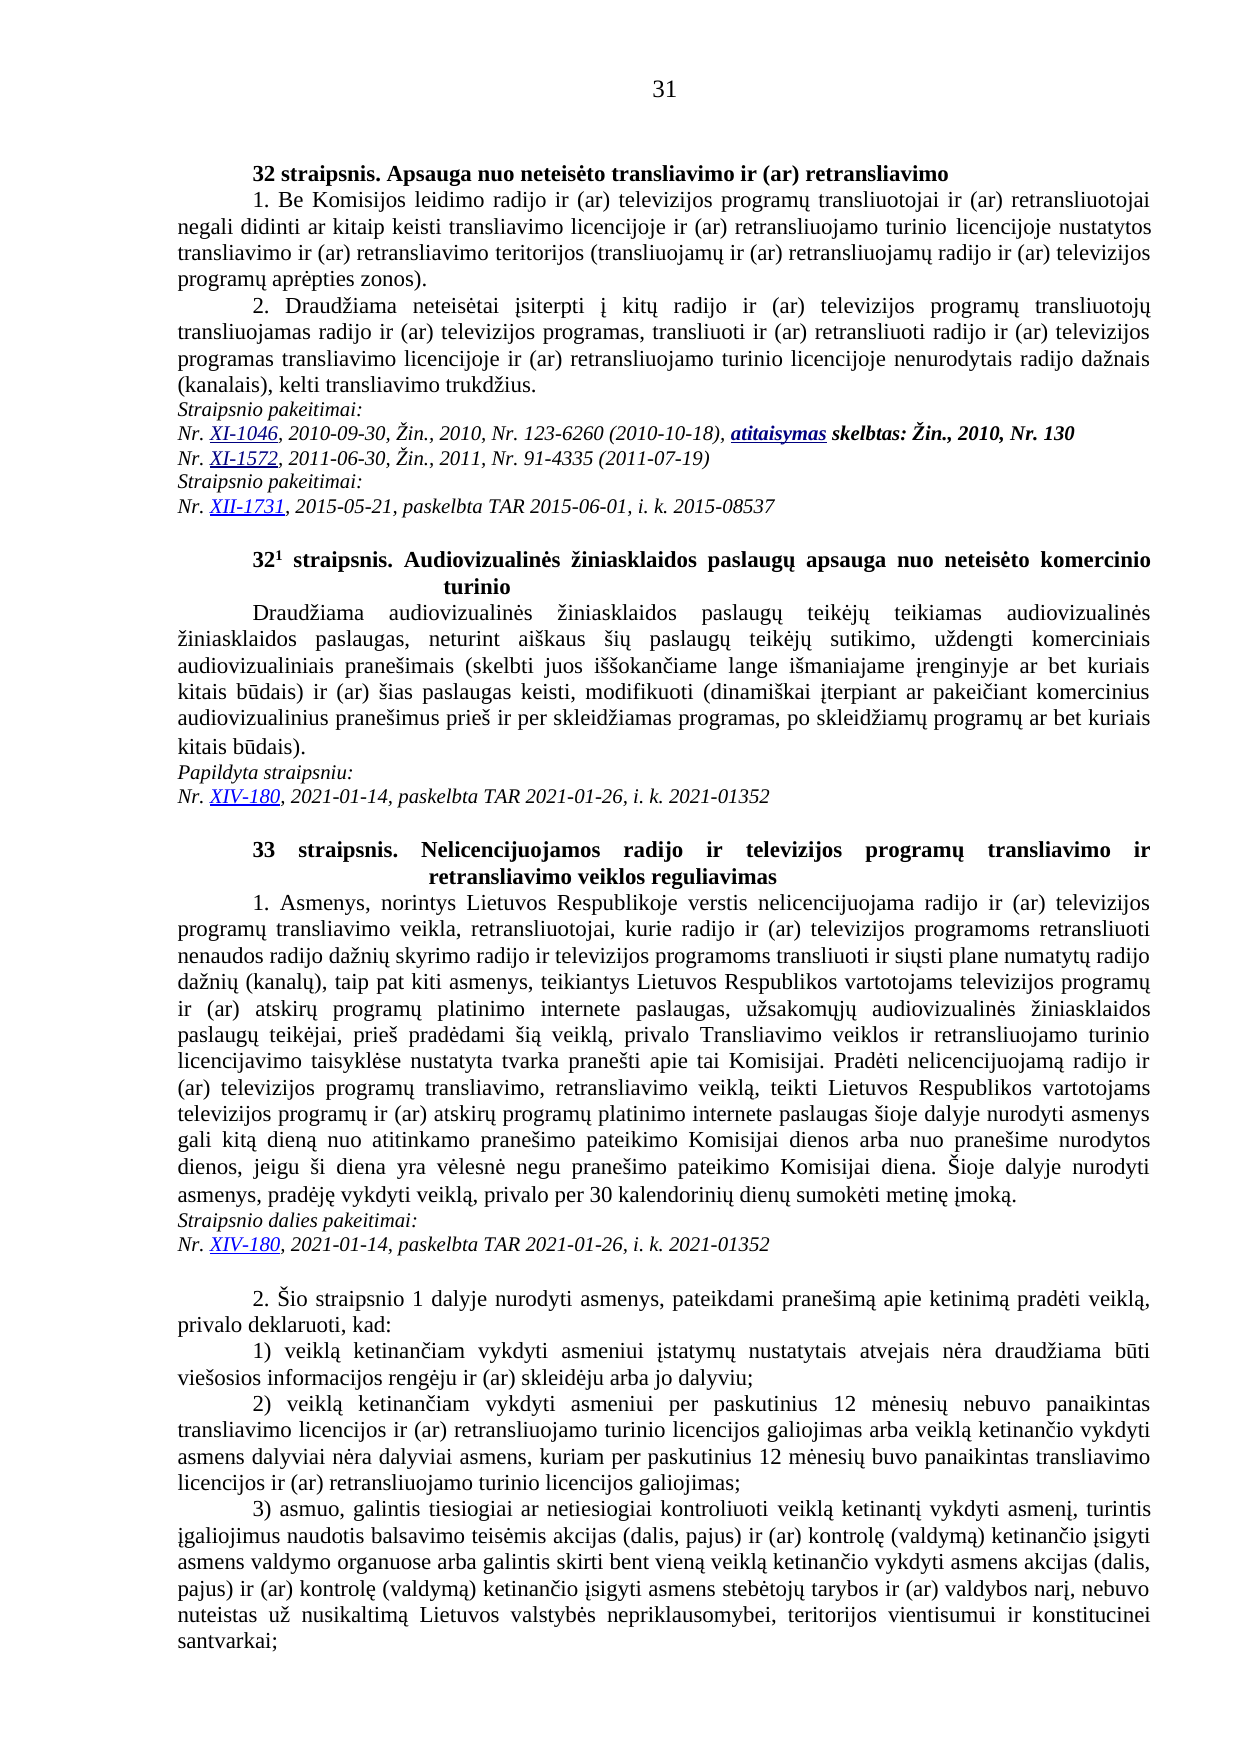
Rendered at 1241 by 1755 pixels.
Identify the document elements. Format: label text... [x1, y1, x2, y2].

text 321 straipsnis. Audiovizualinės žiniasklaidos paslaugų apsauga nuo neteisėto komercinio turinio [252, 546, 1152, 599]
text Straipsnio dalies pakeitimai: [177, 1208, 1152, 1232]
text Straipsnio pakeitimai: [177, 397, 1152, 421]
text Nr. XIV-180, 2021-01-14, paskelbta TAR 2021-01-26, i. k. 2021-01352 [177, 1232, 1152, 1256]
text Draudžiama audiovizualinės žiniasklaidos paslaugų teikėjų teikiamas audiovizualinės žiniasklaidos paslaugas, neturint aiškaus šių paslaugų teikėjų sutikimo, uždengti komerciniais audiovizualiniais pranešimais (skelbti juos iššokančiame lange išmaniajame įrenginyje ar bet kuriais kitais būdais) ir (ar) šias paslaugas keisti, modifikuoti (dinamiškai įterpiant ar pakeičiant komercinius audiovizualinius pranešimus prieš ir per skleidžiamas programas, po skleidžiamų programų ar bet kuriais kitais būdais). [177, 599, 1152, 759]
text 1) veiklą ketinančiam vykdyti asmeniui įstatymų nustatytais atvejais nėra draudžiama būti viešosios informacijos rengėju ir (ar) skleidėju arba jo dalyviu; [177, 1337, 1152, 1390]
text Nr. XI-1572, 2011-06-30, Žin., 2011, Nr. 91-4335 (2011-07-19) [177, 445, 1152, 469]
text 32 straipsnis. Apsauga nuo neteisėto transliavimo ir (ar) retransliavimo [177, 160, 1152, 186]
text Nr. XII-1731, 2015-05-21, paskelbta TAR 2015-06-01, i. k. 2015-08537 [177, 493, 1152, 518]
text 2) veiklą ketinančiam vykdyti asmeniui per paskutinius 12 mėnesių nebuvo panaikintas transliavimo licencijos ir (ar) retransliuojamo turinio licencijos galiojimas arba veiklą ketinančio vykdyti asmens dalyviai nėra dalyviai asmens, kuriam per paskutinius 12 mėnesių buvo panaikintas transliavimo licencijos ir (ar) retransliuojamo turinio licencijos galiojimas; [177, 1390, 1152, 1496]
text Papildyta straipsniu: [177, 759, 1152, 784]
text 2. Šio straipsnio 1 dalyje nurodyti asmenys, pateikdami pranešimą apie ketinimą pradėti veiklą, privalo deklaruoti, kad: [177, 1285, 1152, 1337]
text 33 straipsnis. Nelicencijuojamos radijo ir televizijos programų transliavimo ir retransliavimo veiklos reguliavimas [252, 836, 1152, 889]
text 1. Be Komisijos leidimo radijo ir (ar) televizijos programų transliuotojai ir (ar) retransliuotojai negali didinti ar kitaip keisti transliavimo licencijoje ir (ar) retransliuojamo turinio licencijoje nustatytos transliavimo ir (ar) retransliavimo teritorijos (transliuojamų ir (ar) retransliuojamų radijo ir (ar) televizijos programų aprėpties zonos). [177, 186, 1152, 292]
text Nr. XIV-180, 2021-01-14, paskelbta TAR 2021-01-26, i. k. 2021-01352 [177, 784, 1152, 808]
text 1. Asmenys, norintys Lietuvos Respublikoje verstis nelicencijuojama radijo ir (ar) televizijos programų transliavimo veikla, retransliuotojai, kurie radijo ir (ar) televizijos programoms retransliuoti nenaudos radijo dažnių skyrimo radijo ir televizijos programoms transliuoti ir siųsti plane numatytų radijo dažnių (kanalų), taip pat kiti asmenys, teikiantys Lietuvos Respublikos vartotojams televizijos programų ir (ar) atskirų programų platinimo internete paslaugas, užsakomųjų audiovizualinės žiniasklaidos paslaugų teikėjai, prieš pradėdami šią veiklą, privalo Transliavimo veiklos ir retransliuojamo turinio licencijavimo taisyklėse nustatyta tvarka pranešti apie tai Komisijai. Pradėti nelicencijuojamą radijo ir (ar) televizijos programų transliavimo, retransliavimo veiklą, teikti Lietuvos Respublikos vartotojams televizijos programų ir (ar) atskirų programų platinimo internete paslaugas šioje dalyje nurodyti asmenys gali kitą dieną nuo atitinkamo pranešimo pateikimo Komisijai dienos arba nuo pranešime nurodytos dienos, jeigu ši diena yra vėlesnė negu pranešimo pateikimo Komisijai diena. Šioje dalyje nurodyti asmenys, pradėję vykdyti veiklą, privalo per 30 kalendorinių dienų sumokėti metinę įmoką. [177, 889, 1152, 1208]
text 2. Draudžiama neteisėtai įsiterpti į kitų radijo ir (ar) televizijos programų transliuotojų transliuojamas radijo ir (ar) televizijos programas, transliuoti ir (ar) retransliuoti radijo ir (ar) televizijos programas transliavimo licencijoje ir (ar) retransliuojamo turinio licencijoje nenurodytais radijo dažnais (kanalais), kelti transliavimo trukdžius. [177, 292, 1152, 397]
text 3) asmuo, galintis tiesiogiai ar netiesiogiai kontroliuoti veiklą ketinantį vykdyti asmenį, turintis įgaliojimus naudotis balsavimo teisėmis akcijas (dalis, pajus) ir (ar) kontrolę (valdymą) ketinančio įsigyti asmens valdymo organuose arba galintis skirti bent vieną veiklą ketinančio vykdyti asmens akcijas (dalis, pajus) ir (ar) kontrolę (valdymą) ketinančio įsigyti asmens stebėtojų tarybos ir (ar) valdybos narį, nebuvo nuteistas už nusikaltimą Lietuvos valstybės nepriklausomybei, teritorijos vientisumui ir konstitucinei santvarkai; [177, 1496, 1152, 1654]
text Nr. XI-1046, 2010-09-30, Žin., 2010, Nr. 123-6260 (2010-10-18), atitaisymas skelbtas: Žin., 2010, Nr. 130 [177, 421, 1152, 445]
text Straipsnio pakeitimai: [177, 469, 1152, 493]
